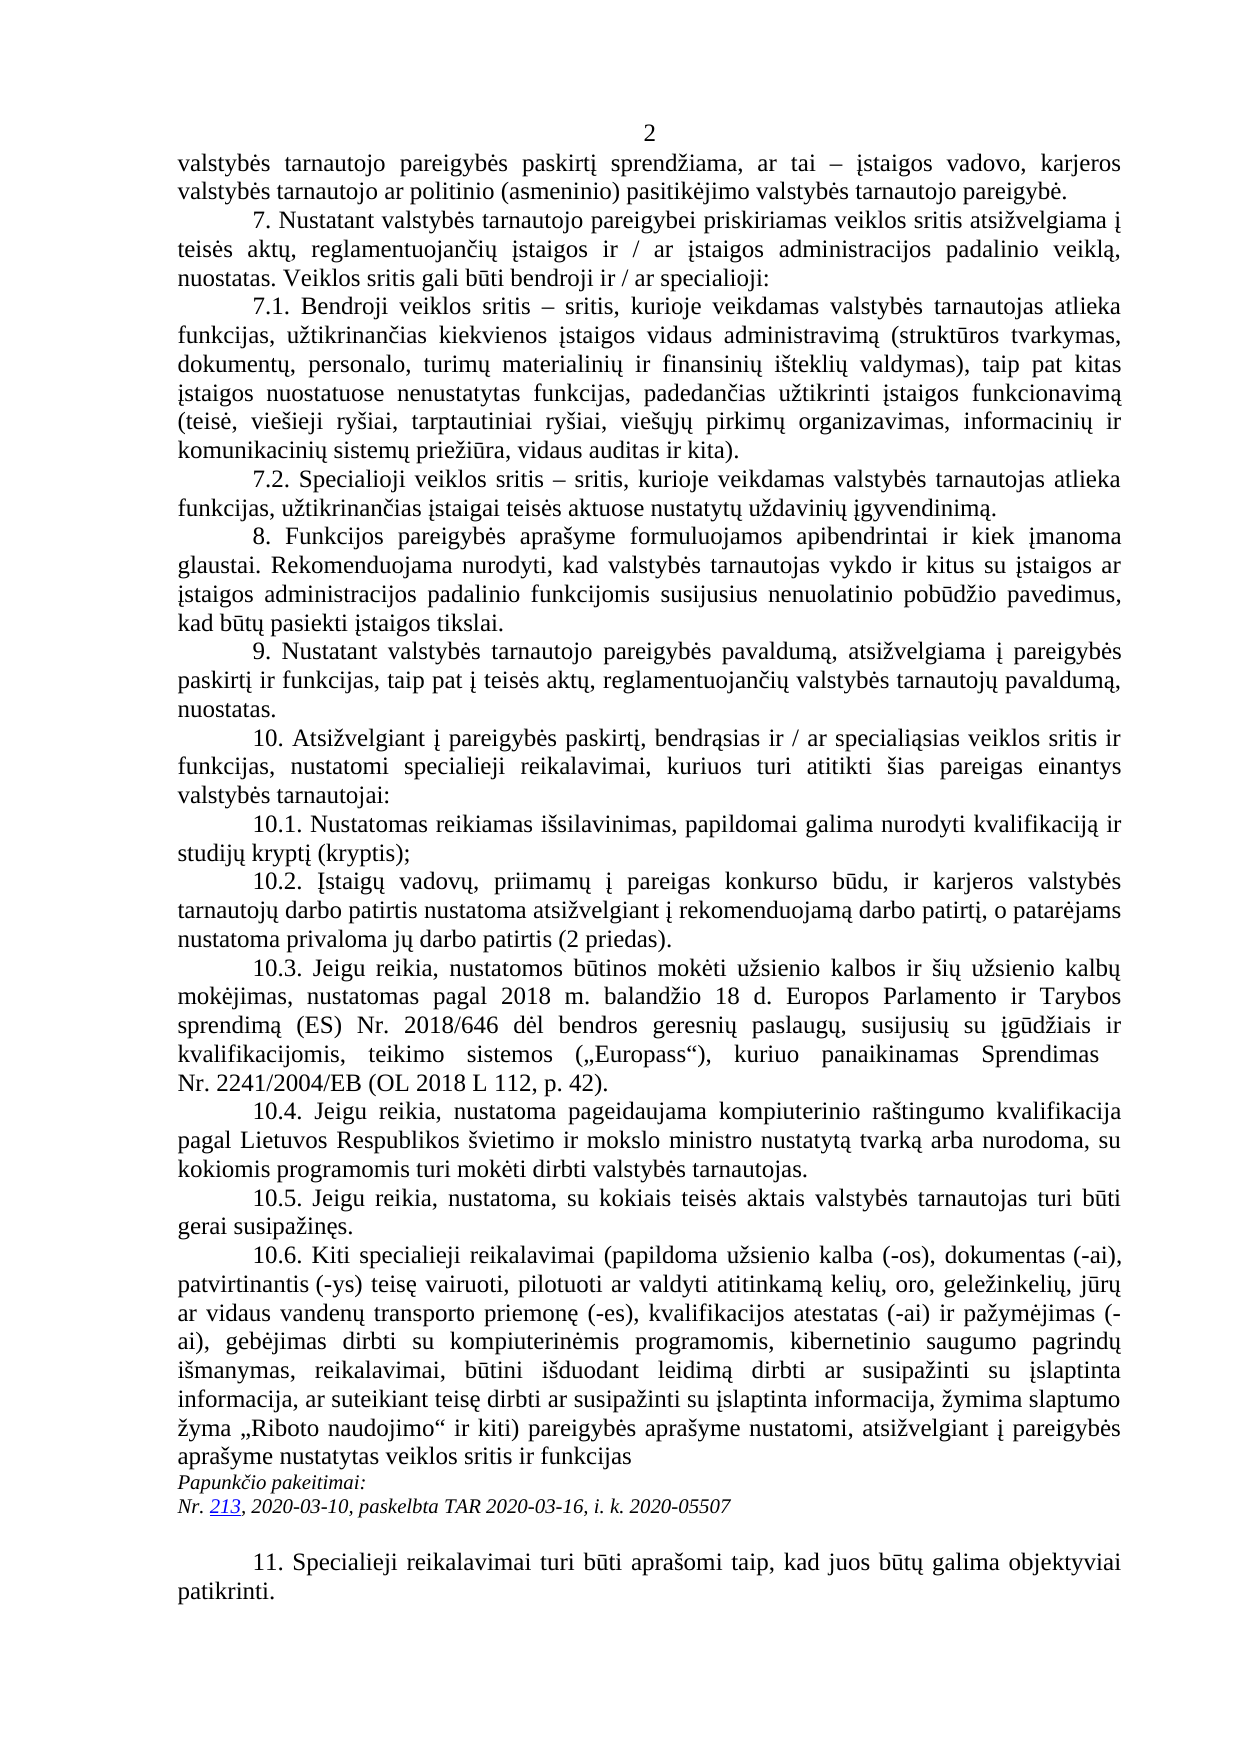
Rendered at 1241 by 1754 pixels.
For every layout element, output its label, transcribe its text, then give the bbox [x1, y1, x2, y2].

text 10.2. Įstaigų vadovų, priimamų į pareigas konkurso būdu, ir karjeros valstybės tarnautojų darbo patirtis nustatoma atsižvelgiant į rekomenduojamą darbo patirtį, o patarėjams nustatoma privaloma jų darbo patirtis (2 priedas). [177, 866, 1122, 953]
text 11. Specialieji reikalavimai turi būti aprašomi taip, kad juos būtų galima objektyviai patikrinti. [177, 1547, 1122, 1604]
text 7. Nustatant valstybės tarnautojo pareigybei priskiriamas veiklos sritis atsižvelgiama į teisės aktų, reglamentuojančių įstaigos ir / ar įstaigos administracijos padalinio veiklą, nuostatas. Veiklos sritis gali būti bendroji ir / ar specialioji: [177, 205, 1122, 291]
text Papunkčio pakeitimai: [177, 1470, 1122, 1494]
text 7.1. Bendroji veiklos sritis – sritis, kurioje veikdamas valstybės tarnautojas atlieka funkcijas, užtikrinančias kiekvienos įstaigos vidaus administravimą (struktūros tvarkymas, dokumentų, personalo, turimų materialinių ir finansinių išteklių valdymas), taip pat kitas įstaigos nuostatuose nenustatytas funkcijas, padedančias užtikrinti įstaigos funkcionavimą (teisė, viešieji ryšiai, tarptautiniai ryšiai, viešųjų pirkimų organizavimas, informacinių ir komunikacinių sistemų priežiūra, vidaus auditas ir kita). [177, 291, 1122, 464]
text 10.5. Jeigu reikia, nustatoma, su kokiais teisės aktais valstybės tarnautojas turi būti gerai susipažinęs. [177, 1183, 1122, 1240]
text 10.6. Kiti specialieji reikalavimai (papildoma užsienio kalba (-os), dokumentas (-ai), patvirtinantis (-ys) teisę vairuoti, pilotuoti ar valdyti atitinkamą kelių, oro, geležinkelių, jūrų ar vidaus vandenų transporto priemonę (-es), kvalifikacijos atestatas (-ai) ir pažymėjimas (-ai), gebėjimas dirbti su kompiuterinėmis programomis, kibernetinio saugumo pagrindų išmanymas, reikalavimai, būtini išduodant leidimą dirbti ar susipažinti su įslaptinta informacija, ar suteikiant teisę dirbti ar susipažinti su įslaptinta informacija, žymima slaptumo žyma „Riboto naudojimo“ ir kiti) pareigybės aprašyme nustatomi, atsižvelgiant į pareigybės aprašyme nustatytas veiklos sritis ir funkcijas [177, 1240, 1122, 1470]
text 10.4. Jeigu reikia, nustatoma pageidaujama kompiuterinio raštingumo kvalifikacija pagal Lietuvos Respublikos švietimo ir mokslo ministro nustatytą tvarką arba nurodoma, su kokiomis programomis turi mokėti dirbti valstybės tarnautojas. [177, 1096, 1122, 1183]
text 10.3. Jeigu reikia, nustatomos būtinos mokėti užsienio kalbos ir šių užsienio kalbų mokėjimas, nustatomas pagal 2018 m. balandžio 18 d. Europos Parlamento ir Tarybos sprendimą (ES) Nr. 2018/646 dėl bendros geresnių paslaugų, susijusių su įgūdžiais ir kvalifikacijomis, teikimo sistemos („Europass“), kuriuo panaikinamas Sprendimas Nr. 2241/2004/EB (OL 2018 L 112, p. 42). [177, 953, 1122, 1096]
text 9. Nustatant valstybės tarnautojo pareigybės pavaldumą, atsižvelgiama į pareigybės paskirtį ir funkcijas, taip pat į teisės aktų, reglamentuojančių valstybės tarnautojų pavaldumą, nuostatas. [177, 636, 1122, 723]
text valstybės tarnautojo pareigybės paskirtį sprendžiama, ar tai – įstaigos vadovo, karjeros valstybės tarnautojo ar politinio (asmeninio) pasitikėjimo valstybės tarnautojo pareigybė. [177, 148, 1122, 205]
text 7.2. Specialioji veiklos sritis – sritis, kurioje veikdamas valstybės tarnautojas atlieka funkcijas, užtikrinančias įstaigai teisės aktuose nustatytų uždavinių įgyvendinimą. [177, 464, 1122, 521]
text 8. Funkcijos pareigybės aprašyme formuluojamos apibendrintai ir kiek įmanoma glaustai. Rekomenduojama nurodyti, kad valstybės tarnautojas vykdo ir kitus su įstaigos ar įstaigos administracijos padalinio funkcijomis susijusius nenuolatinio pobūdžio pavedimus, kad būtų pasiekti įstaigos tikslai. [177, 521, 1122, 636]
text 10. Atsižvelgiant į pareigybės paskirtį, bendrąsias ir / ar specialiąsias veiklos sritis ir funkcijas, nustatomi specialieji reikalavimai, kuriuos turi atitikti šias pareigas einantys valstybės tarnautojai: [177, 723, 1122, 809]
text 10.1. Nustatomas reikiamas išsilavinimas, papildomai galima nurodyti kvalifikaciją ir studijų kryptį (kryptis); [177, 809, 1122, 866]
text Nr. 213, 2020-03-10, paskelbta TAR 2020-03-16, i. k. 2020-05507 [177, 1494, 1122, 1518]
